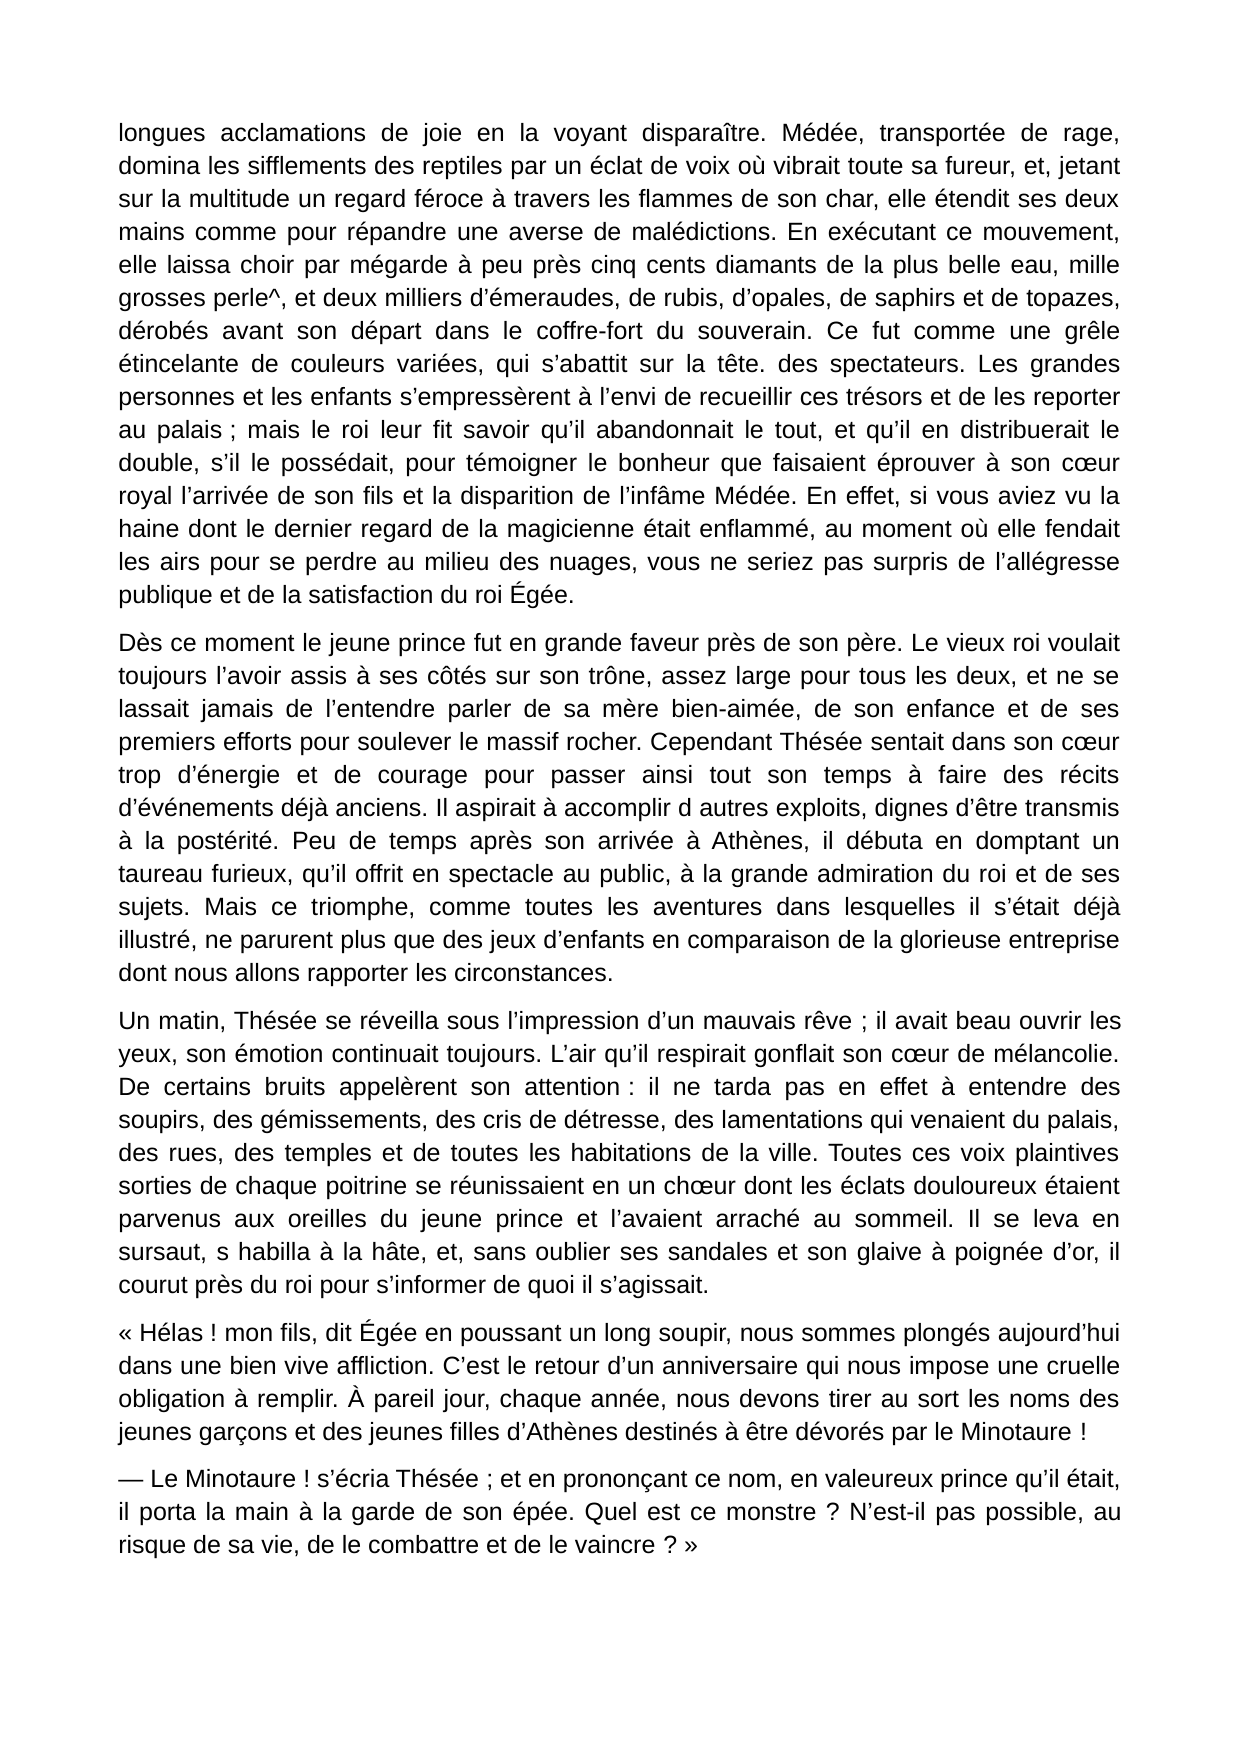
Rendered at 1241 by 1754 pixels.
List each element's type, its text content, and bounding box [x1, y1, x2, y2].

text Un matin, Thésée se réveilla sous l’impression d’un mauvais rêve ; il avait beau ouvrir les yeux, son émotion continuait toujours. L’air qu’il respirait gonflait son cœur de mélancolie. De certains bruits appelèrent son attention : il ne tarda pas en effet à entendre des soupirs, des gémissements, des cris de détresse, des lamentations qui venaient du palais, des rues, des temples et de toutes les habitations de la ville. Toutes ces voix plaintives sorties de chaque poitrine se réunissaient en un chœur dont les éclats douloureux étaient parvenus aux oreilles du jeune prince et l’avaient arraché au sommeil. Il se leva en sursaut, s habilla à la hâte, et, sans oublier ses sandales et son glaive à poignée d’or, il courut près du roi pour s’informer de quoi il s’agissait. [118, 1006, 1122, 1299]
text Dès ce moment le jeune prince fut en grande faveur près de son père. Le vieux roi voulait toujours l’avoir assis à ses côtés sur son trône, assez large pour tous les deux, et ne se lassait jamais de l’entendre parler de sa mère bien-aimée, de son enfance et de ses premiers efforts pour soulever le massif rocher. Cependant Thésée sentait dans son cœur trop d’énergie et de courage pour passer ainsi tout son temps à faire des récits d’événements déjà anciens. Il aspirait à accomplir d autres exploits, dignes d’être transmis à la postérité. Peu de temps après son arrivée à Athènes, il débuta en domptant un taureau furieux, qu’il offrit en spectacle au public, à la grande admiration du roi et de ses sujets. Mais ce triomphe, comme toutes les aventures dans lesquelles il s’était déjà illustré, ne parurent plus que des jeux d’enfants en comparaison de la glorieuse entreprise dont nous allons rapporter les circonstances. [118, 628, 1122, 987]
text longues acclamations de joie en la voyant disparaître. Médée, transportée de rage, domina les sifflements des reptiles par un éclat de voix où vibrait toute sa fureur, et, jetant sur la multitude un regard féroce à travers les flammes de son char, elle étendit ses deux mains comme pour répandre une averse de malédictions. En exécutant ce mouvement, elle laissa choir par mégarde à peu près cinq cents diamants de la plus belle eau, mille grosses perle^, et deux milliers d’émeraudes, de rubis, d’opales, de saphirs et de topazes, dérobés avant son départ dans le coffre-fort du souverain. Ce fut comme une grêle étincelante de couleurs variées, qui s’abattit sur la tête. des spectateurs. Les grandes personnes et les enfants s’empressèrent à l’envi de recueillir ces trésors et de les reporter au palais ; mais le roi leur fit savoir qu’il abandonnait le tout, et qu’il en distribuerait le double, s’il le possédait, pour témoigner le bonheur que faisaient éprouver à son cœur royal l’arrivée de son fils et la disparition de l’infâme Médée. En effet, si vous aviez vu la haine dont le dernier regard de la magicienne était enflammé, au moment où elle fendait les airs pour se perdre au milieu des nuages, vous ne seriez pas surpris de l’allégresse publique et de la satisfaction du roi Égée. [118, 118, 1122, 609]
text — Le Minotaure ! s’écria Thésée ; et en prononçant ce nom, en valeureux prince qu’il était, il porta la main à la garde de son épée. Quel est ce monstre ? N’est-il pas possible, au risque de sa vie, de le combattre et de le vaincre ? » [118, 1464, 1122, 1559]
text « Hélas ! mon fils, dit Égée en poussant un long soupir, nous sommes plongés aujourd’hui dans une bien vive affliction. C’est le retour d’un anniversaire qui nous impose une cruelle obligation à remplir. À pareil jour, chaque année, nous devons tirer au sort les noms des jeunes garçons et des jeunes filles d’Athènes destinés à être dévorés par le Minotaure ! [118, 1318, 1122, 1445]
